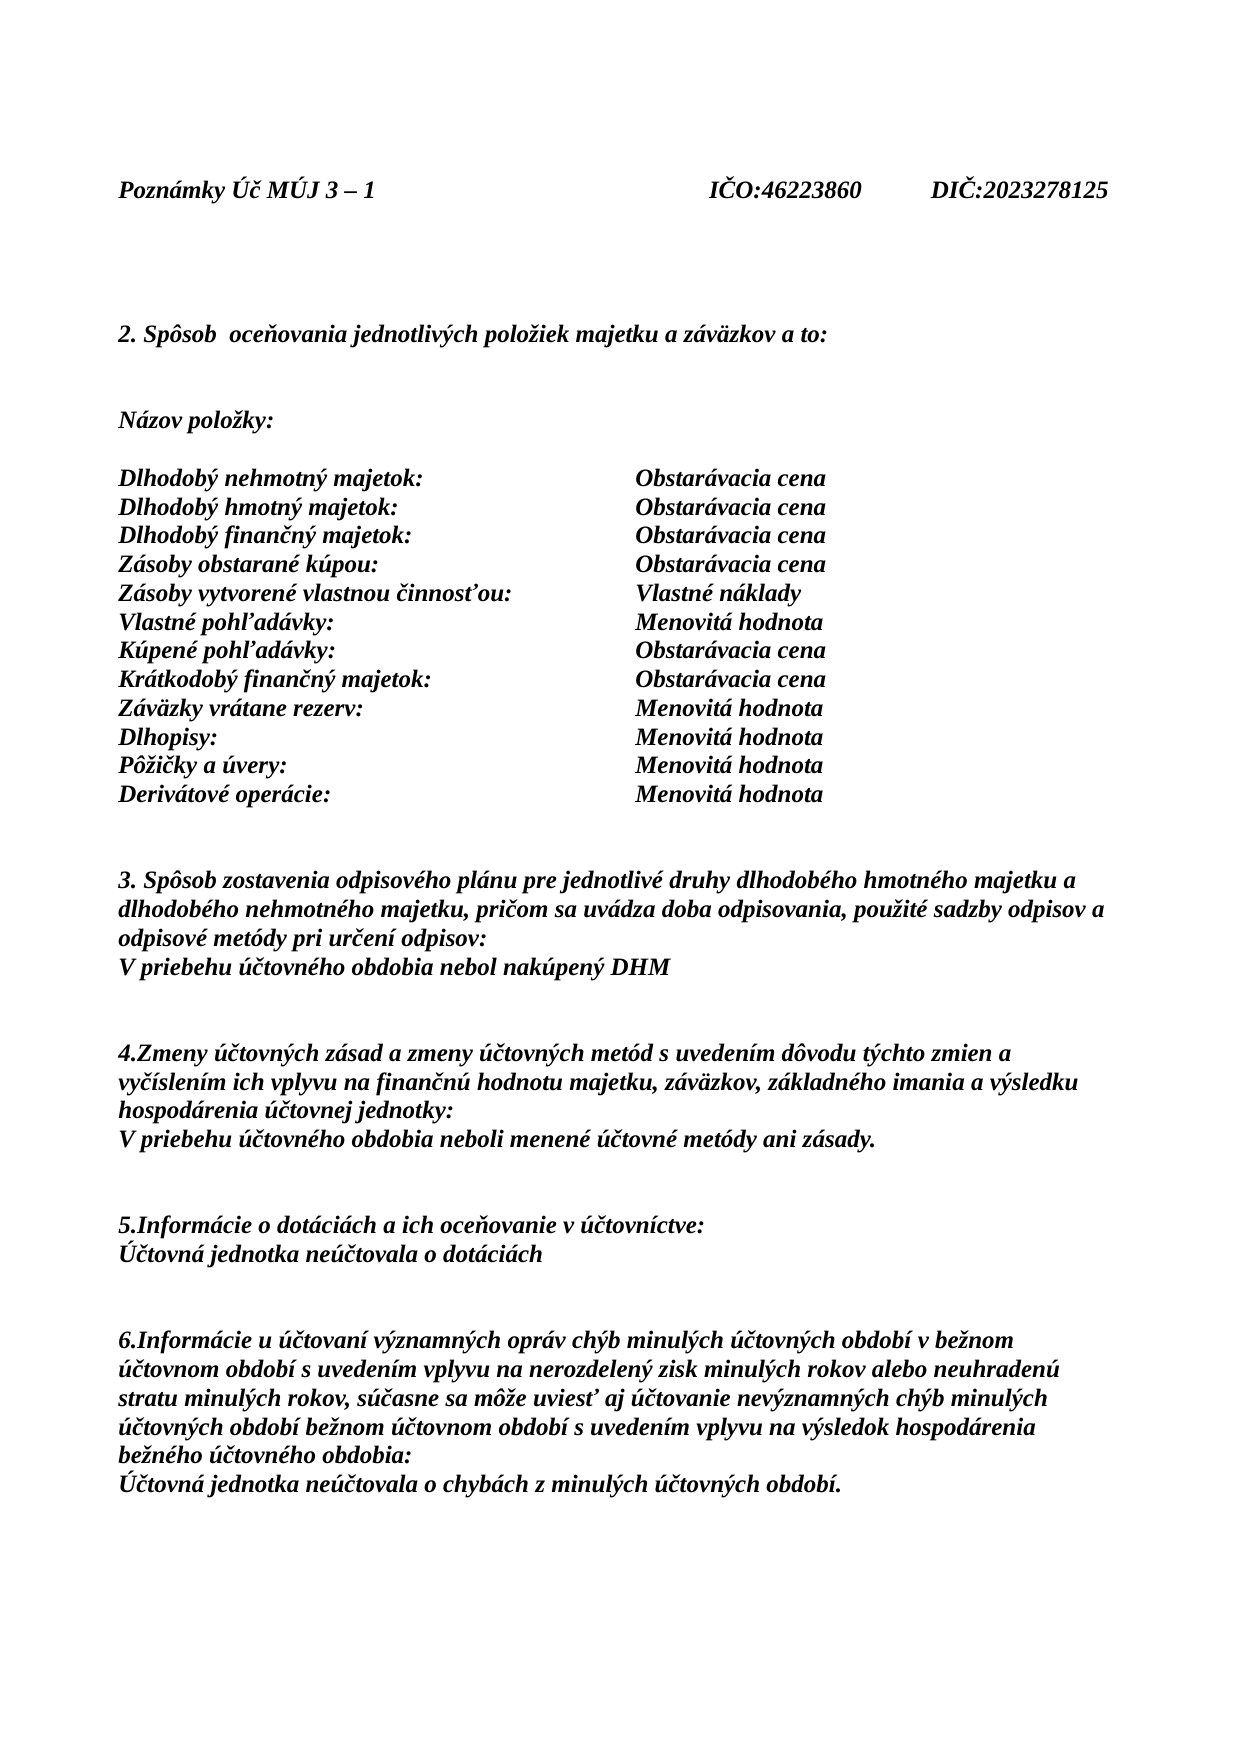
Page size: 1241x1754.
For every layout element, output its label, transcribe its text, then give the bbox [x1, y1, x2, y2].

text Derivátové operácie: Menovitá hodnota [118, 779, 1122, 808]
text Účtovná jednotka neúčtovala o dotáciách [118, 1239, 1122, 1268]
text Dlhodobý finančný majetok: Obstarávacia cena [118, 521, 1122, 549]
text Krátkodobý finančný majetok: Obstarávacia cena [118, 664, 1122, 693]
text Dlhodobý nehmotný majetok: Obstarávacia cena [118, 463, 1122, 492]
text Zásoby obstarané kúpou: Obstarávacia cena [118, 549, 1122, 578]
text Účtovná jednotka neúčtovala o chybách z minulých účtovných období. [118, 1469, 1122, 1498]
text V priebehu účtovného obdobia nebol nakúpený DHM [118, 952, 1122, 981]
text 2. Spôsob oceňovania jednotlivých položiek majetku a záväzkov a to: [118, 319, 1122, 348]
text Názov položky: [118, 406, 1122, 434]
text 5.Informácie o dotáciách a ich oceňovanie v účtovníctve: [118, 1211, 1122, 1239]
text Dlhodobý hmotný majetok: Obstarávacia cena [118, 492, 1122, 521]
text Kúpené pohľadávky: Obstarávacia cena [118, 636, 1122, 664]
text Poznámky Úč MÚJ 3 – 1 IČO:46223860 DIČ:2023278125 [118, 176, 1122, 204]
text 3. Spôsob zostavenia odpisového plánu pre jednotlivé druhy dlhodobého hmotného majetku a dlhodobého nehmotného majetku, pričom sa uvádza doba odpisovania, použité sadzby odpisov a odpisové metódy pri určení odpisov: [118, 866, 1122, 952]
text Zásoby vytvorené vlastnou činnosťou: Vlastné náklady [118, 578, 1122, 607]
text Vlastné pohľadávky: Menovitá hodnota [118, 607, 1122, 636]
text V priebehu účtovného obdobia neboli menené účtovné metódy ani zásady. [118, 1124, 1122, 1153]
text Pôžičky a úvery: Menovitá hodnota [118, 751, 1122, 779]
text Dlhopisy: Menovitá hodnota [118, 722, 1122, 751]
text Záväzky vrátane rezerv: Menovitá hodnota [118, 693, 1122, 722]
text 6.Informácie u účtovaní významných opráv chýb minulých účtovných období v bežnom účtovnom období s uvedením vplyvu na nerozdelený zisk minulých rokov alebo neuhradenú stratu minulých rokov, súčasne sa môže uviesť aj účtovanie nevýznamných chýb minulých účtovných období bežnom účtovnom období s uvedením vplyvu na výsledok hospodárenia bežného účtovného obdobia: [118, 1326, 1122, 1469]
text 4.Zmeny účtovných zásad a zmeny účtovných metód s uvedením dôvodu týchto zmien a vyčíslením ich vplyvu na finančnú hodnotu majetku, záväzkov, základného imania a výsledku hospodárenia účtovnej jednotky: [118, 1038, 1122, 1124]
